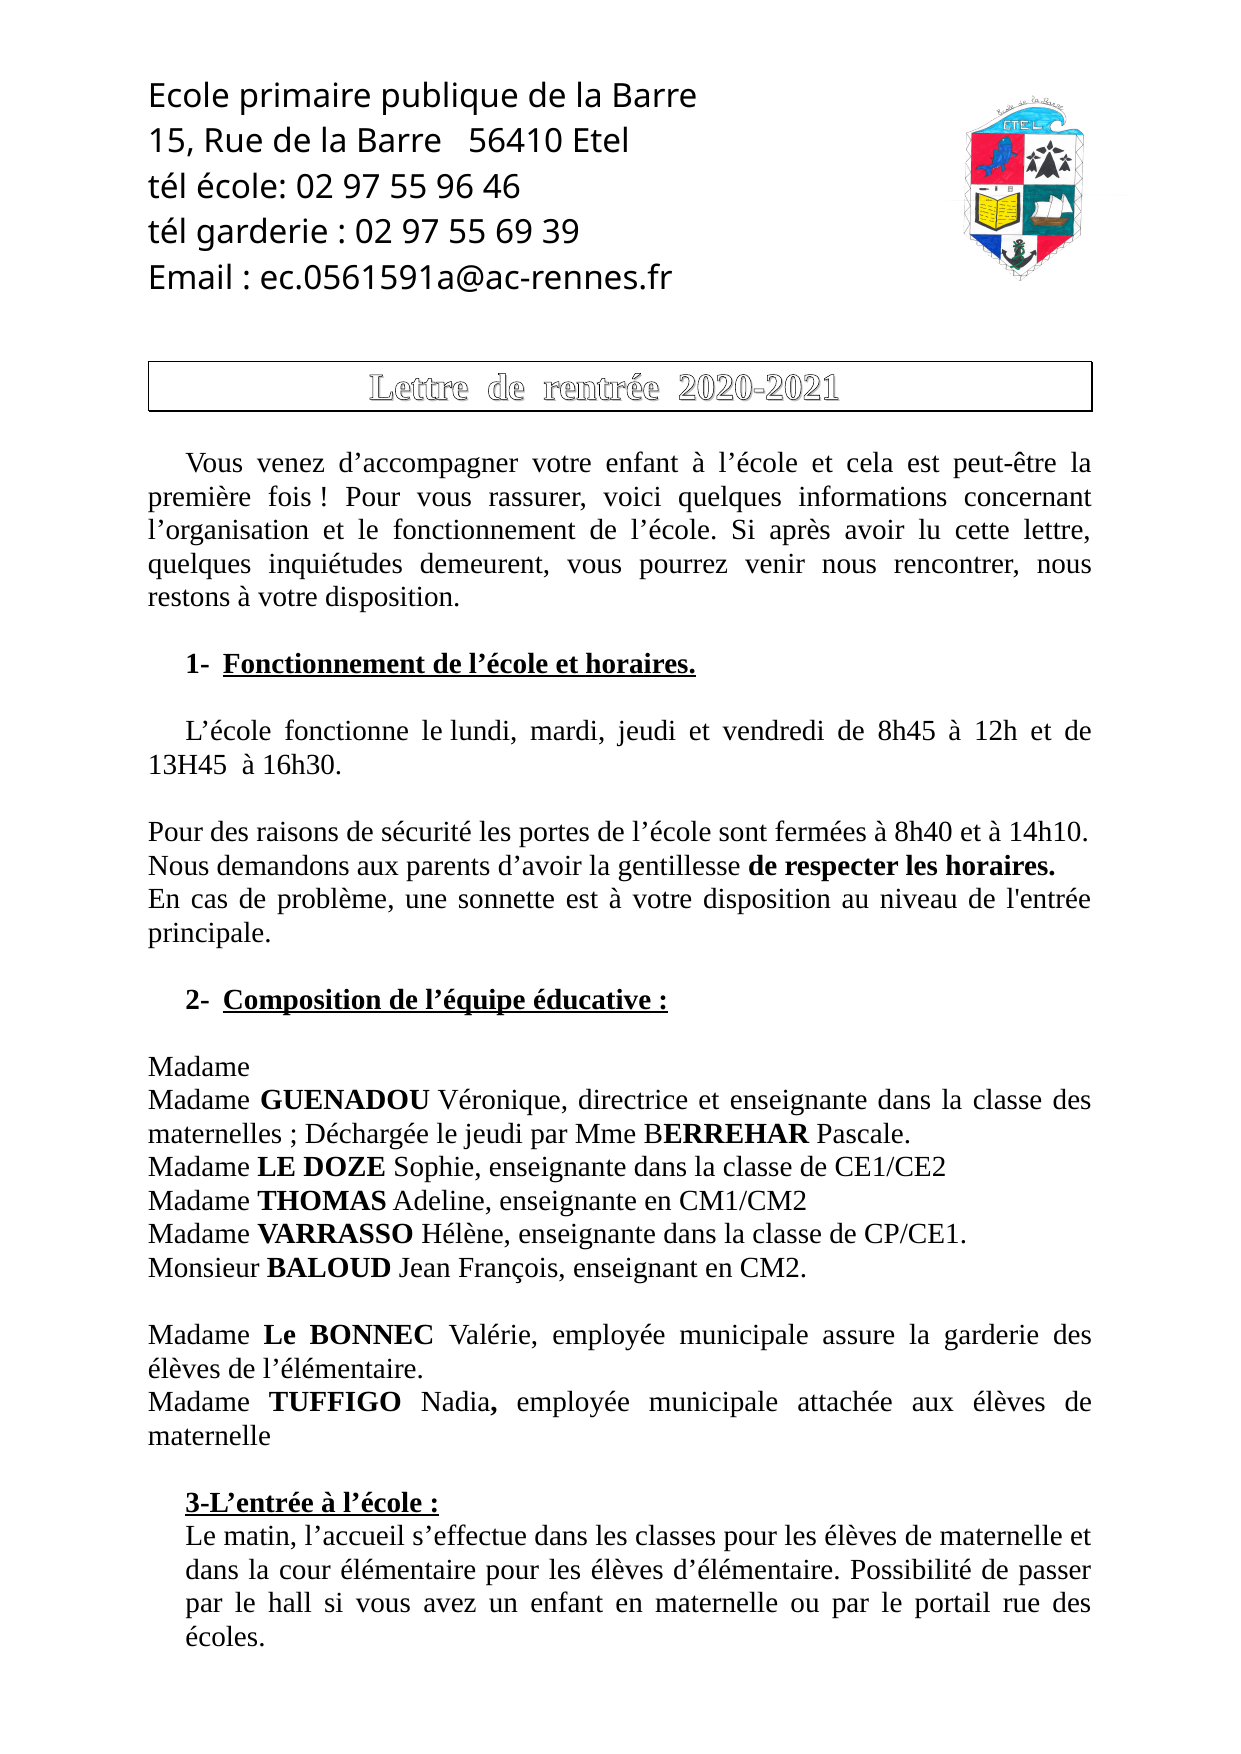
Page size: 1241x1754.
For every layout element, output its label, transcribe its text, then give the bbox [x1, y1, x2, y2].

text Madame LE DOZE Sophie, enseignante dans la classe de CE1/CE2 [148, 1149, 1093, 1183]
text [933, 261, 1093, 299]
text [1059, 208, 1093, 253]
text Pour des raisons de sécurité les portes de l’école sont fermées à 8h40 et à 14h10. [148, 814, 1093, 848]
text Lettre de rentrée 2020-2021 [149, 362, 1091, 410]
text Madame GUENADOU Véronique, directrice et enseignante dans la classe des maternelles ; Déchargée le jeudi par Mme BERREHAR Pascale. [148, 1082, 1093, 1149]
text Nous demandons aux parents d’avoir la gentillesse de respecter les horaires. [148, 848, 1093, 881]
text tél garderie : 02 97 55 69 39 [148, 208, 985, 253]
subtitle Ecole primaire publique de la Barre [148, 72, 1032, 117]
text Madame Le BONNEC Valérie, employée municipale assure la garderie des élèves de l’élémentaire. [148, 1317, 1093, 1384]
text Vous venez d’accompagner votre enfant à l’école et cela est peut-être la première fois ! Pour vous rassurer, voici quelques informations concernant l’organisation et le fonctionnement de l’école. Si après avoir lu cette lettre, quelques inquiétudes demeurent, vous pourrez venir nous rencontrer, nous restons à votre disposition. [148, 445, 1093, 613]
text Monsieur BALOUD Jean François, enseignant en CM2. [148, 1250, 1093, 1284]
text Madame THOMAS Adeline, enseignante en CM1/CM2 [148, 1183, 1093, 1217]
text Madame TUFFIGO Nadia, employée municipale attachée aux élèves de maternelle [148, 1384, 1093, 1451]
list Le matin, l’accueil s’effectue dans les classes pour les élèves de maternelle et dans la cour élémentaire pour les élèves d’élémentaire. Possibilité de passer par le hall si vous avez un enfant en maternelle ou par le portail rue des écoles. [185, 1518, 1093, 1653]
text [1051, 117, 1093, 163]
text tél école: 02 97 55 96 46 [148, 163, 965, 208]
text Madame [148, 1049, 1093, 1082]
text Email : ec.0561591a@ac-rennes.fr [148, 253, 1021, 299]
list Composition de l’équipe éducative : [185, 982, 1093, 1015]
text 15, Rue de la Barre 56410 Etel [148, 117, 995, 163]
text En cas de problème, une sonnette est à votre disposition au niveau de l'entrée principale. [148, 881, 1093, 948]
text L’école fonctionne le lundi, mardi, jeudi et vendredi de 8h45 à 12h et de 13H45 à 16h30. [148, 713, 1093, 781]
list Fonctionnement de l’école et horaires. [185, 646, 1093, 680]
list 3-L’entrée à l’école : [185, 1485, 1093, 1518]
subtitle [994, 76, 1093, 117]
text Madame VARRASSO Hélène, enseignante dans la classe de CP/CE1. [148, 1217, 1093, 1250]
